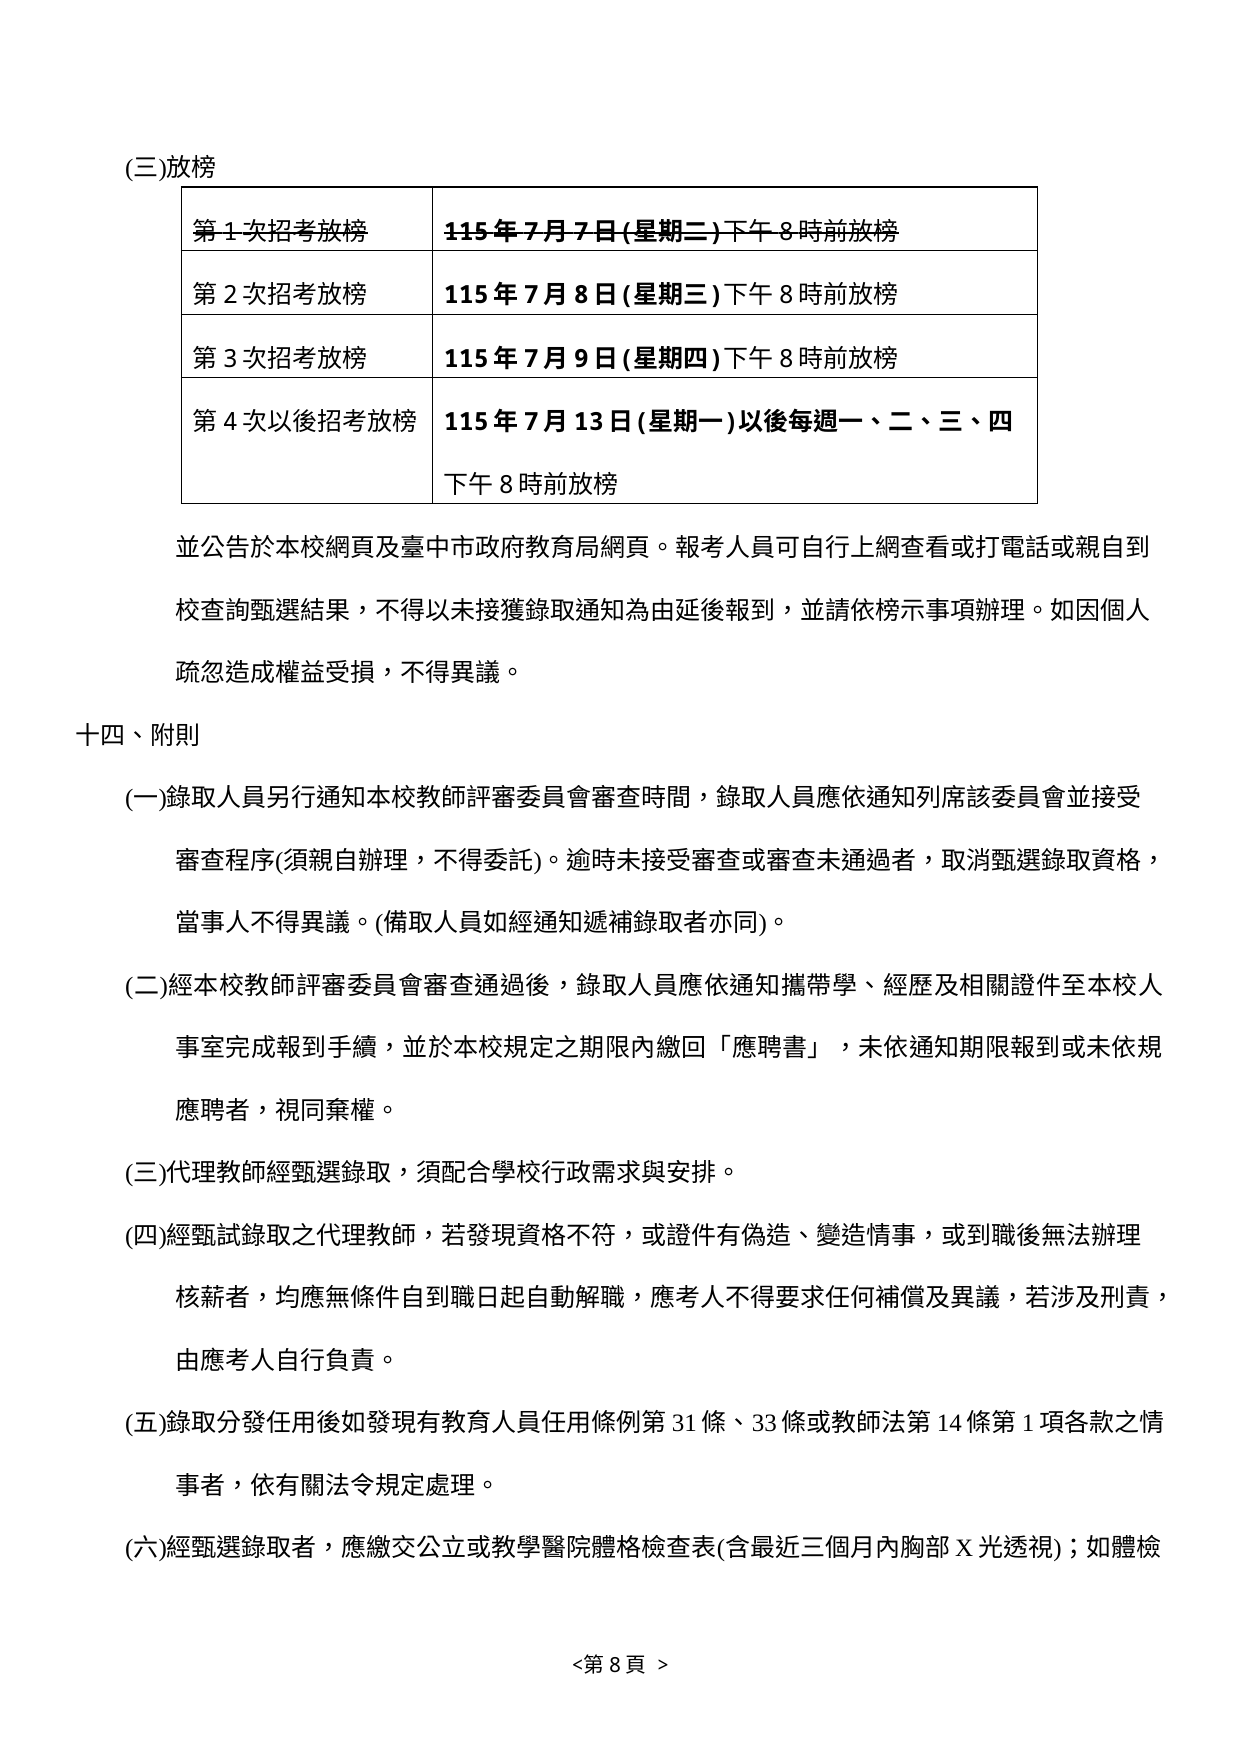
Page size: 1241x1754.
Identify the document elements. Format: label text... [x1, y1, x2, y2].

table_header 115年7月7日(星期二)下午8時前放榜 [433, 188, 1037, 250]
text 並公告於本校網頁及臺中市政府教育局網頁。報考人員可自行上網查看或打電話或親自到校查詢甄選結果，不得以未接獲錄取通知為由延後報到，並請依榜示事項辦理。如因個人疏忽造成權益受損，不得異議。 [175, 504, 1165, 692]
table_cell 115年7月13日(星期一)以後每週一、二、三、四下午8時前放榜 [433, 378, 1037, 503]
table_header 第1次招考放榜 [182, 188, 432, 250]
text (三)代理教師經甄選錄取，須配合學校行政需求與安排。 [125, 1129, 1165, 1192]
table_cell 第3次招考放榜 [182, 315, 432, 377]
text (五)錄取分發任用後如發現有教育人員任用條例第31條、33條或教師法第14條第1項各款之情事者，依有關法令規定處理。 [125, 1379, 1165, 1504]
text (三)放榜 [125, 124, 1165, 186]
table_cell 115年7月9日(星期四)下午8時前放榜 [433, 315, 1037, 377]
table_cell 115年7月8日(星期三)下午8時前放榜 [433, 251, 1037, 313]
text (六)經甄選錄取者，應繳交公立或教學醫院體格檢查表(含最近三個月內胸部X光透視)；如體檢 [125, 1504, 1165, 1567]
text 十四、附則 [75, 692, 1165, 754]
text (四)經甄試錄取之代理教師，若發現資格不符，或證件有偽造、變造情事，或到職後無法辦理核薪者，均應無條件自到職日起自動解職，應考人不得要求任何補償及異議，若涉及刑責，由應考人自行負責。 [125, 1192, 1165, 1379]
text (二)經本校教師評審委員會審查通過後，錄取人員應依通知攜帶學、經歷及相關證件至本校人事室完成報到手續，並於本校規定之期限內繳回「應聘書」，未依通知期限報到或未依規應聘者，視同棄權。 [125, 942, 1165, 1129]
text (一)錄取人員另行通知本校教師評審委員會審查時間，錄取人員應依通知列席該委員會並接受審查程序(須親自辦理，不得委託)。逾時未接受審查或審查未通過者，取消甄選錄取資格，當事人不得異議。(備取人員如經通知遞補錄取者亦同)。 [125, 754, 1165, 942]
table_cell 第4次以後招考放榜 [182, 378, 432, 503]
table_cell 第2次招考放榜 [182, 251, 432, 313]
